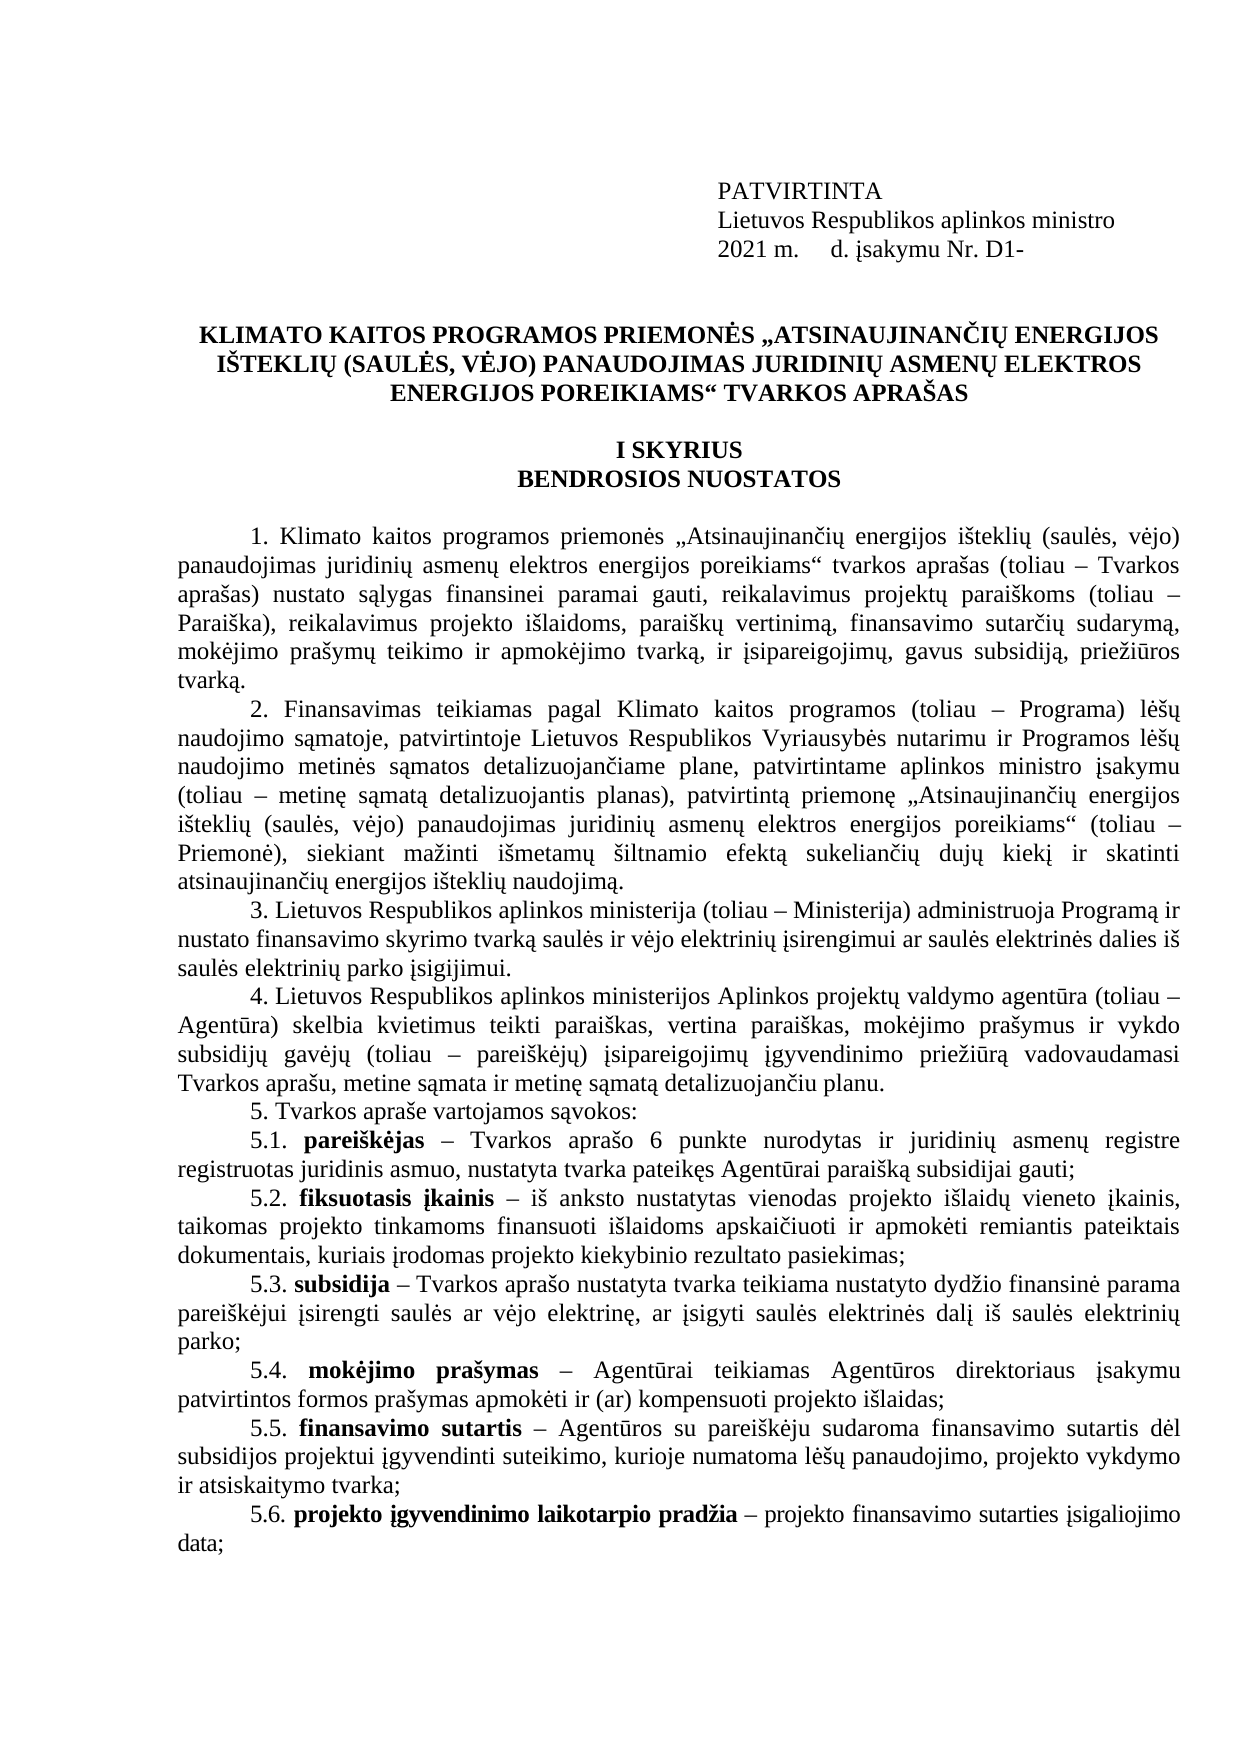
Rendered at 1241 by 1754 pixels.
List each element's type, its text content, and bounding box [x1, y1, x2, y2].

text 5.1. pareiškėjas – Tvarkos aprašo 6 punkte nurodytas ir juridinių asmenų registre registruotas juridinis asmuo, nustatyta tvarka pateikęs Agentūrai paraišką subsidijai gauti; [177, 1125, 1181, 1183]
text 4. Lietuvos Respublikos aplinkos ministerijos Aplinkos projektų valdymo agentūra (toliau – Agentūra) skelbia kvietimus teikti paraiškas, vertina paraiškas, mokėjimo prašymus ir vykdo subsidijų gavėjų (toliau – pareiškėjų) įsipareigojimų įgyvendinimo priežiūrą vadovaudamasi Tvarkos aprašu, metine sąmata ir metinę sąmatą detalizuojančiu planu. [177, 981, 1181, 1096]
text 2. Finansavimas teikiamas pagal Klimato kaitos programos (toliau – Programa) lėšų naudojimo sąmatoje, patvirtintoje Lietuvos Respublikos Vyriausybės nutarimu ir Programos lėšų naudojimo metinės sąmatos detalizuojančiame plane, patvirtintame aplinkos ministro įsakymu (toliau – metinę sąmatą detalizuojantis planas), patvirtintą priemonę „Atsinaujinančių energijos išteklių (saulės, vėjo) panaudojimas juridinių asmenų elektros energijos poreikiams“ (toliau – Priemonė), siekiant mažinti išmetamų šiltnamio efektą sukeliančių dujų kiekį ir skatinti atsinaujinančių energijos išteklių naudojimą. [177, 694, 1181, 895]
text 3. Lietuvos Respublikos aplinkos ministerija (toliau – Ministerija) administruoja Programą ir nustato finansavimo skyrimo tvarką saulės ir vėjo elektrinių įsirengimui ar saulės elektrinės dalies iš saulės elektrinių parko įsigijimui. [177, 895, 1181, 981]
text KLIMATO KAITOS PROGRAMOS PRIEMONĖS „ATSINAUJINANČIŲ ENERGIJOS IŠTEKLIŲ (SAULĖS, VĖJO) PANAUDOJIMAS JURIDINIŲ ASMENŲ ELEKTROS ENERGIJOS POREIKIAMS“ TVARKOS APRAŠAS [177, 320, 1181, 406]
text BENDROSIOS NUOSTATOS [177, 464, 1181, 493]
text 5. Tvarkos apraše vartojamos sąvokos: [177, 1096, 1181, 1125]
text I SKYRIUS [177, 435, 1181, 464]
text 5.5. finansavimo sutartis – Agentūros su pareiškėju sudaroma finansavimo sutartis dėl subsidijos projektui įgyvendinti suteikimo, kurioje numatoma lėšų panaudojimo, projekto vykdymo ir atsiskaitymo tvarka; [177, 1413, 1181, 1499]
text 5.4. mokėjimo prašymas – Agentūrai teikiamas Agentūros direktoriaus įsakymu patvirtintos formos prašymas apmokėti ir (ar) kompensuoti projekto išlaidas; [177, 1355, 1181, 1413]
text PATVIRTINTA [582, 176, 1181, 205]
text 1. Klimato kaitos programos priemonės „Atsinaujinančių energijos išteklių (saulės, vėjo) panaudojimas juridinių asmenų elektros energijos poreikiams“ tvarkos aprašas (toliau – Tvarkos aprašas) nustato sąlygas finansinei paramai gauti, reikalavimus projektų paraiškoms (toliau – Paraiška), reikalavimus projekto išlaidoms, paraiškų vertinimą, finansavimo sutarčių sudarymą, mokėjimo prašymų teikimo ir apmokėjimo tvarką, ir įsipareigojimų, gavus subsidiją, priežiūros tvarką. [177, 521, 1181, 694]
text 5.3. subsidija – Tvarkos aprašo nustatyta tvarka teikiama nustatyto dydžio finansinė parama pareiškėjui įsirengti saulės ar vėjo elektrinę, ar įsigyti saulės elektrinės dalį iš saulės elektrinių parko; [177, 1269, 1181, 1355]
text 5.2. fiksuotasis įkainis – iš anksto nustatytas vienodas projekto išlaidų vieneto įkainis, taikomas projekto tinkamoms finansuoti išlaidoms apskaičiuoti ir apmokėti remiantis pateiktais dokumentais, kuriais įrodomas projekto kiekybinio rezultato pasiekimas; [177, 1183, 1181, 1269]
text Lietuvos Respublikos aplinkos ministro [717, 205, 1181, 234]
text 2021 m. d. įsakymu Nr. D1- [582, 234, 1181, 263]
text 5.6. projekto įgyvendinimo laikotarpio pradžia – projekto finansavimo sutarties įsigaliojimo data; [177, 1499, 1181, 1556]
